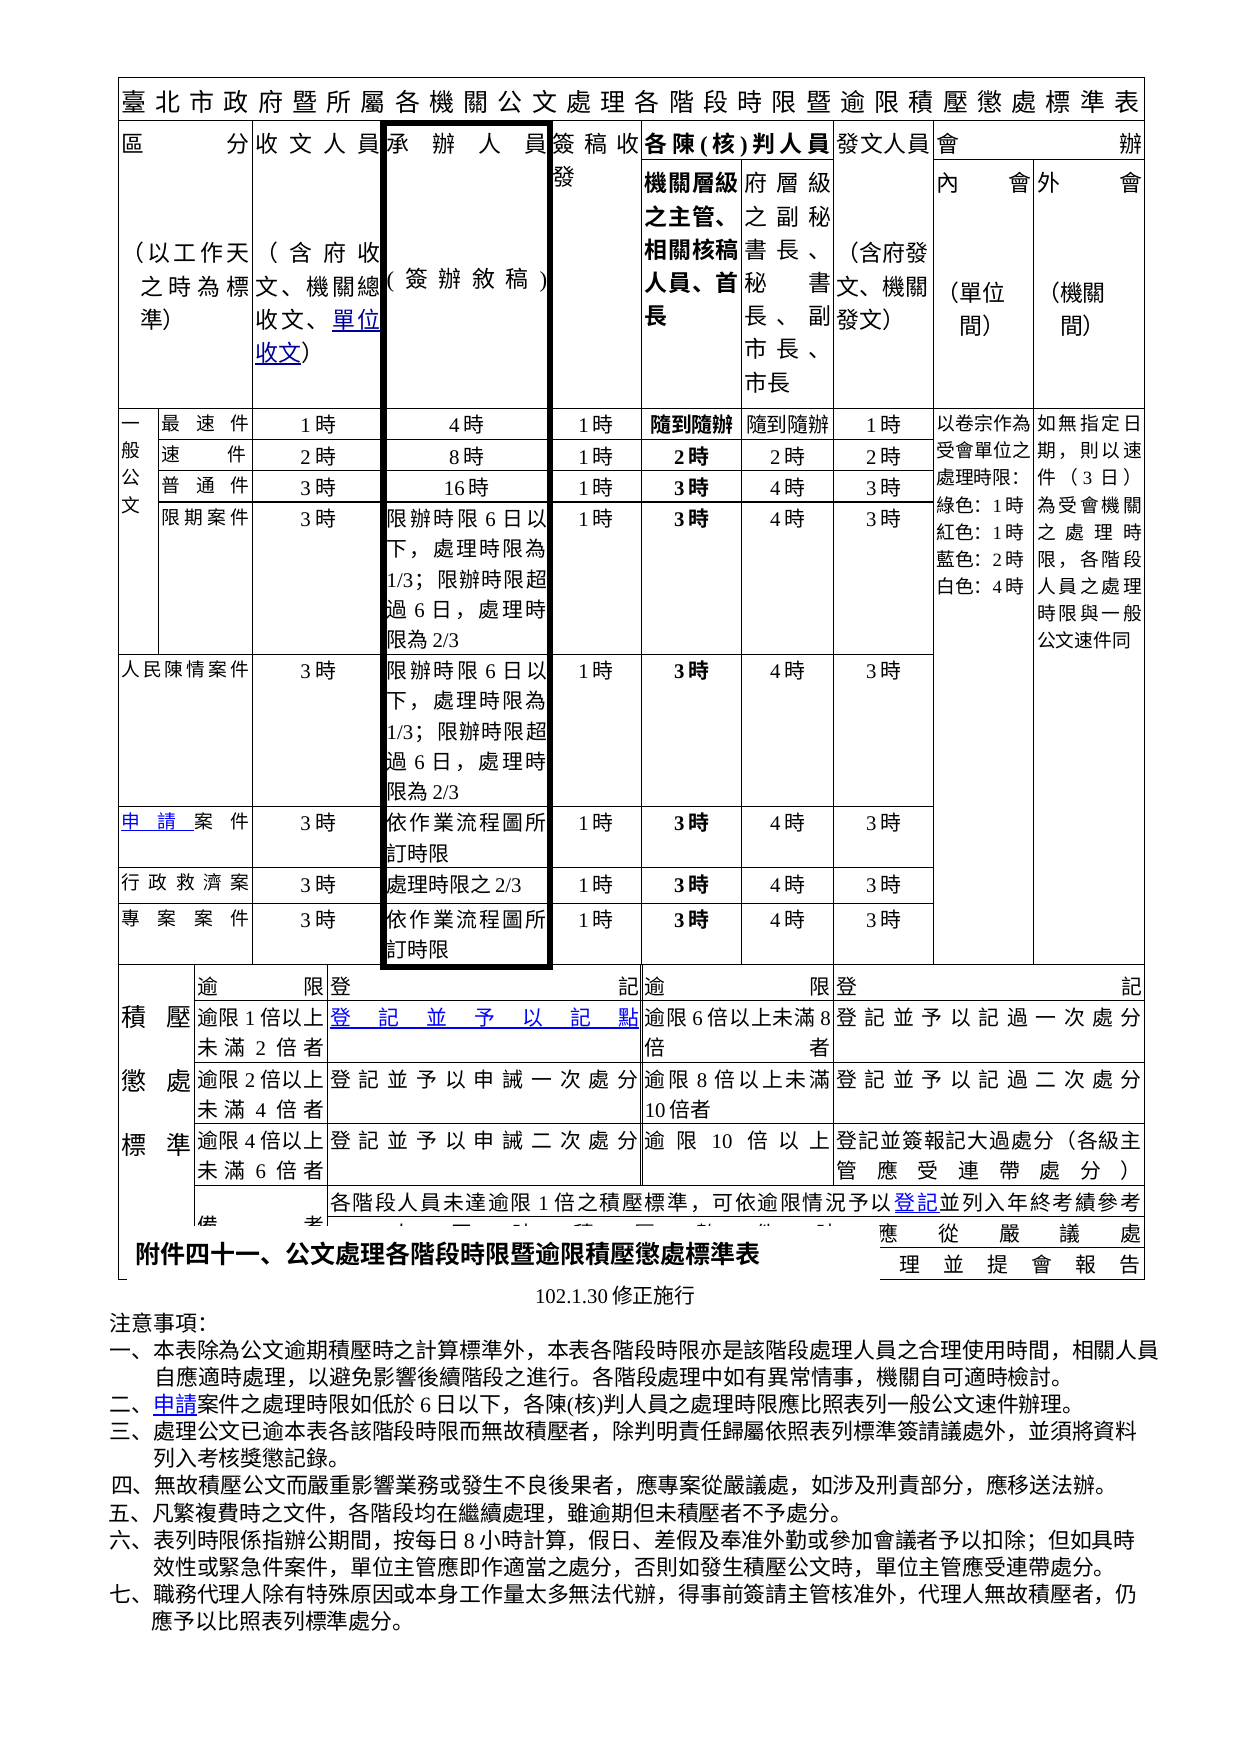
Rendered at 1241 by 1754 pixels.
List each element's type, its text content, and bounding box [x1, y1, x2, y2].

table_cell 1時 [553, 655, 641, 806]
table_cell 4時 [742, 471, 833, 501]
table_cell 4時 [742, 904, 833, 964]
table_cell 3時 [834, 471, 933, 501]
table_cell 3時 [642, 503, 741, 653]
table_cell 一 般 公 文 [119, 409, 158, 653]
table_cell 2時 [834, 440, 933, 470]
table_cell 簽稿收發 [553, 121, 641, 408]
table_cell 4時 [742, 807, 833, 867]
table_cell 區分 （以工作天之時為標準） [119, 121, 252, 408]
text 102.1.30修正施行 [118, 1226, 1142, 1310]
table_cell 以卷宗作為受會單位之處理時限： 綠色：1時 紅色：1時 藍色：2時 白色：4時 [934, 409, 1033, 964]
table_cell 登記 [834, 965, 1144, 1000]
table_cell 各階段人員未達逾限1倍之積壓標準，可依逾限情況予以登記並列入年終考績參考 [328, 1186, 1144, 1216]
table_cell 3時 [834, 503, 933, 653]
table_cell 登記並予以記點 [328, 1001, 640, 1062]
table_cell 外會 （機關間） [1034, 160, 1144, 408]
text 一、本表除為公文逾期積壓時之計算標準外，本表各階段時限亦是該階段處理人員之合理使用時間，相關人員自應適時處理，以避免影響後續階段之進行。各階段處理中如有異常情事，機關自可適時檢討。 [109, 1337, 1159, 1391]
table_cell 登記並予以記過一次處分 [834, 1001, 1144, 1062]
table_cell 隨到隨辦 [642, 409, 741, 439]
table_cell 3時 [834, 904, 933, 964]
text 七、職務代理人除有特殊原因或本身工作量太多無法代辦，得事前簽請主管核准外，代理人無故積壓者，仍應予以比照表列標準處分。 [109, 1581, 1156, 1635]
table_cell 3時 [253, 503, 380, 653]
table_cell 備考 [195, 1186, 327, 1226]
table_cell 逾限 [643, 965, 833, 1000]
table_cell 限辦時限6日以下，處理時限為1/3；限辦時限超過6日，處理時限為2/3 [387, 655, 547, 806]
table_header 臺北市政府暨所屬各機關公文處理各階段時限暨逾限積壓懲處標準表 [119, 78, 1144, 119]
table_cell 1時 [553, 904, 641, 964]
table_cell 3時 [642, 868, 741, 902]
table_cell 登記並予以申誡一次處分 [328, 1063, 640, 1123]
table_cell 登記 [328, 965, 640, 1000]
text 四、無故積壓公文而嚴重影響業務或發生不良後果者，應專案從嚴議處，如涉及刑責部分，應移送法辦。 [111, 1472, 1142, 1499]
table_cell 2時 [642, 440, 741, 470]
text 六、表列時限係指辦公期間，按每日8小時計算，假日、差假及奉准外勤或參加會議者予以扣除；但如具時效性或緊急件案件，單位主管應即作適當之處分，否則如發生積壓公文時，單位主管應受連帶處分。 [109, 1526, 1153, 1581]
table_cell 3時 [642, 471, 741, 501]
table_cell 專案案件 [119, 904, 252, 964]
text 附件四十一、公文處理各階段時限暨逾限積壓懲處標準表 [135, 1235, 871, 1271]
table_cell 逾限8倍以上未滿10倍者 [643, 1063, 833, 1123]
table_cell 2時 [742, 440, 833, 470]
table_cell 行政救濟案 [119, 868, 252, 902]
table_cell 一人同時積壓數件時應從嚴議處 [328, 1217, 1144, 1247]
table_cell 逾限 [195, 965, 327, 1000]
text 注意事項： [109, 1310, 1142, 1337]
table_cell 府層級之副秘書長、秘書長、副市長、市長 [742, 160, 833, 408]
table_cell 普通件 [159, 471, 252, 501]
table_cell 逾限2倍以上未滿4倍者 [195, 1063, 327, 1123]
table_cell 3時 [834, 807, 933, 867]
table_cell 2時 [253, 440, 380, 470]
table_cell 3時 [253, 868, 380, 902]
table_cell 8時 [387, 440, 547, 470]
table_cell 1時 [553, 503, 641, 653]
table_cell 1時 [253, 409, 380, 439]
table_cell 登記並簽報記大過處分（各級主管應受連帶處分） [834, 1124, 1144, 1185]
text 五、凡繁複費時之文件，各階段均在繼續處理，雖逾期但未積壓者不予處分。 [108, 1499, 1142, 1526]
table_cell 16時 [387, 471, 547, 501]
table_cell 積壓 懲處 標準 [119, 965, 194, 1278]
table_cell 逾限6倍以上未滿8倍者 [643, 1001, 833, 1062]
table_cell 3時 [253, 471, 380, 501]
table_cell 3時 [834, 868, 933, 902]
table_cell 積壓人員如為政務人員專案處理並提會報告 [880, 1248, 1144, 1278]
table_cell 內會 （單位間） [934, 160, 1033, 408]
table_cell 3時 [253, 655, 380, 806]
table_cell 依作業流程圖所訂時限 [387, 807, 547, 867]
text 三、處理公文已逾本表各該階段時限而無故積壓者，除判明責任歸屬依照表列標準簽請議處外，並須將資料列入考核獎懲記錄。 [109, 1418, 1142, 1472]
table_cell 1時 [834, 409, 933, 439]
table_cell 依作業流程圖所訂時限 [387, 904, 547, 964]
table_cell 3時 [642, 655, 741, 806]
table_cell 逾限10倍以上 [643, 1124, 833, 1185]
table_cell 人民陳情案件 [119, 655, 252, 806]
table_cell 4時 [742, 503, 833, 653]
table_cell 1時 [553, 440, 641, 470]
table_cell 1時 [553, 409, 641, 439]
table_cell 3時 [642, 807, 741, 867]
table_cell 各陳(核)判人員 [642, 121, 833, 159]
table_cell 限期案件 [159, 503, 252, 653]
table_cell 處理時限之2/3 [387, 868, 547, 902]
table_cell 逾限1倍以上未滿2倍者 [195, 1001, 327, 1062]
table_cell 1時 [553, 868, 641, 902]
table_cell 申請案件 [119, 807, 252, 867]
table_cell 登記並予以申誡二次處分 [328, 1124, 640, 1185]
table_cell 限辦時限6日以下，處理時限為1/3；限辦時限超過6日，處理時限為2/3 [387, 503, 547, 653]
table_cell 如無指定日期，則以速件（3日）為受會機關之處理時限，各階段人員之處理時限與一般公文速件同 [1034, 409, 1144, 964]
table_cell 1時 [553, 807, 641, 867]
table_cell 隨到隨辦 [742, 409, 833, 439]
table_cell 機關層級之主管、相關核稿人員、首長 [642, 160, 741, 408]
table_cell 4時 [742, 655, 833, 806]
table_cell 會辦 [934, 121, 1144, 159]
table_cell 4時 [387, 409, 547, 439]
table_cell 登記並予以記過二次處分 [834, 1063, 1144, 1123]
table_cell 3時 [253, 904, 380, 964]
table_cell 逾限4倍以上未滿6倍者 [195, 1124, 327, 1185]
table_cell 速 件 [159, 440, 252, 470]
table_cell 最速件 [159, 409, 252, 439]
table_cell 3時 [253, 807, 380, 867]
table_cell 1時 [553, 471, 641, 501]
table_cell 3時 [834, 655, 933, 806]
table_cell 3時 [642, 904, 741, 964]
table_cell 4時 [742, 868, 833, 902]
table_cell 收文人員 （含府收文、機關總收文、單位收文） [253, 121, 380, 408]
table_cell 發文人員 （含府發文、機關發文） [834, 121, 933, 408]
table_cell 承辦人員 (簽辦敘稿) [387, 126, 547, 408]
text 二、申請案件之處理時限如低於6日以下，各陳(核)判人員之處理時限應比照表列一般公文速件辦理。 [109, 1391, 1159, 1418]
